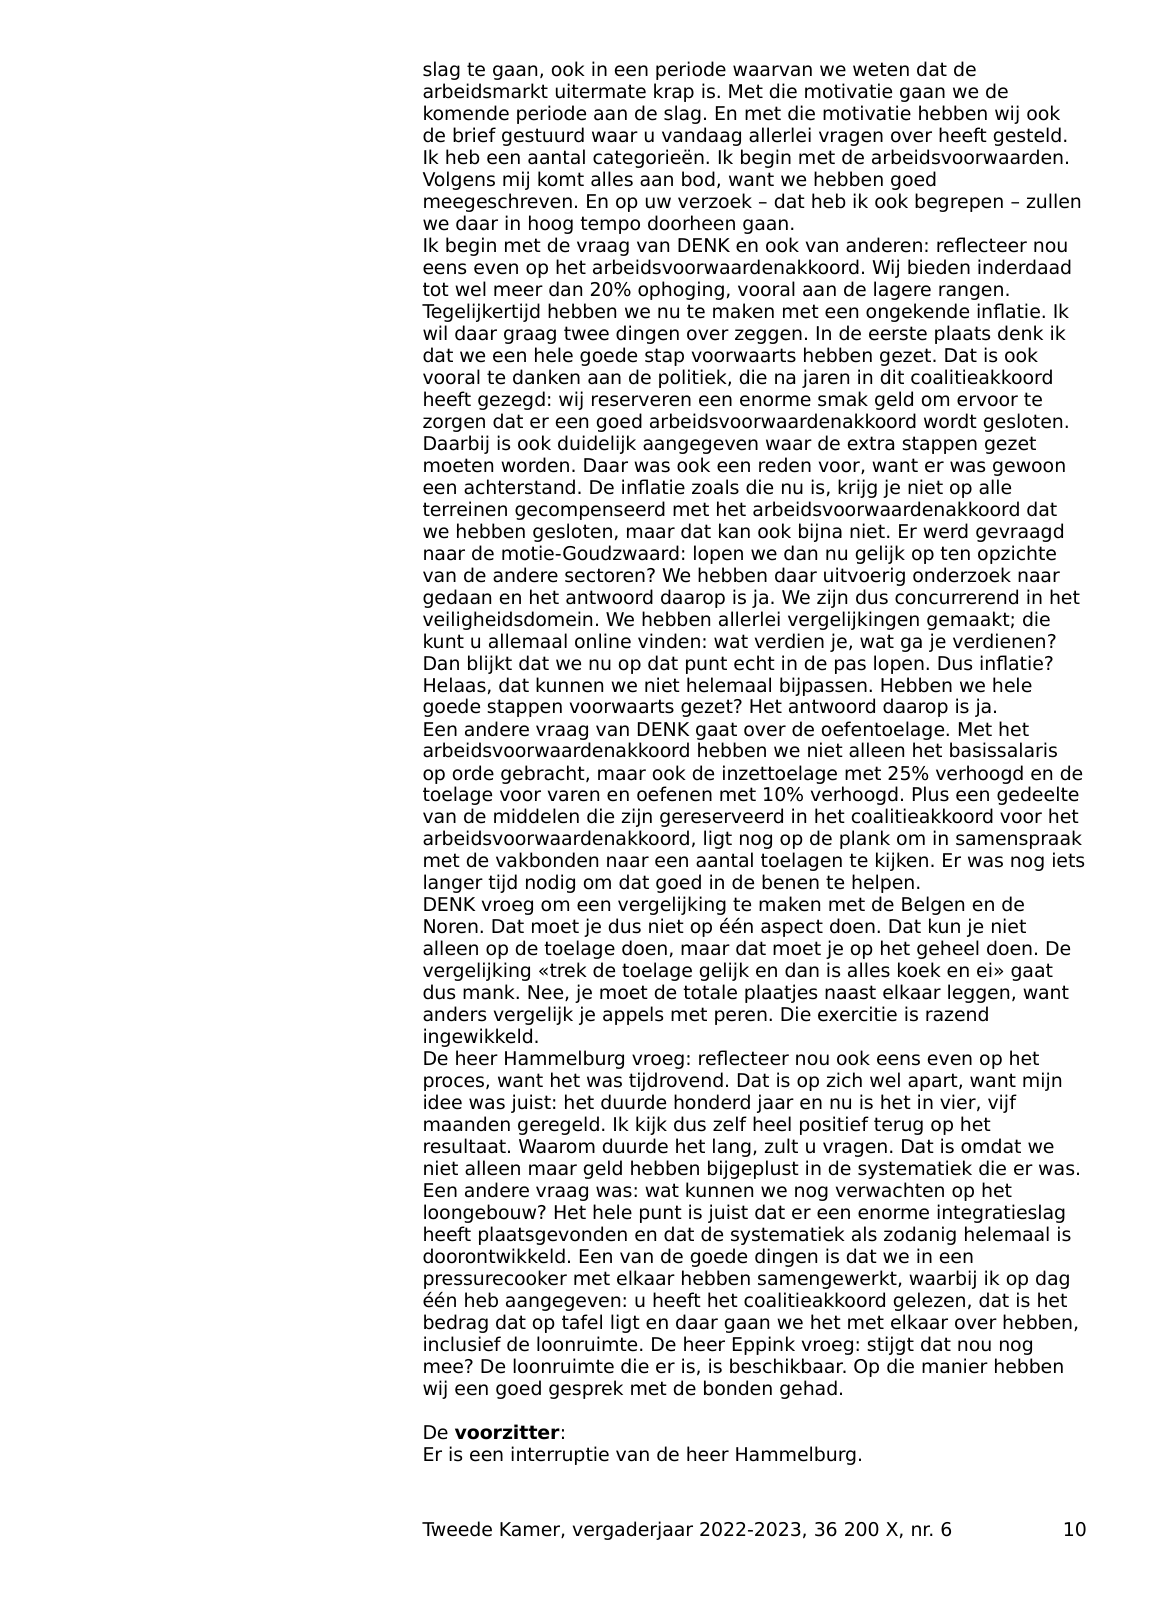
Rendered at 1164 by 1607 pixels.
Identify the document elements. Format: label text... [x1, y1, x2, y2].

text Ik heb een aantal categorieën. Ik begin met de arbeidsvoorwaarden. Volgens mij komt alles aan bod, want we hebben goed meegeschreven. En op uw verzoek – dat heb ik ook begrepen – zullen we daar in hoog tempo doorheen gaan. [422, 147, 1087, 235]
text De heer Hammelburg vroeg: reflecteer nou ook eens even op het proces, want het was tijdrovend. Dat is op zich wel apart, want mijn idee was juist: het duurde honderd jaar en nu is het in vier, vijf maanden geregeld. Ik kijk dus zelf heel positief terug op het resultaat. Waarom duurde het lang, zult u vragen. Dat is omdat we niet alleen maar geld hebben bijgeplust in de systematiek die er was. Een andere vraag was: wat kunnen we nog verwachten op het loongebouw? Het hele punt is juist dat er een enorme integratieslag heeft plaatsgevonden en dat de systematiek als zodanig helemaal is doorontwikkeld. Een van de goede dingen is dat we in een pressurecooker met elkaar hebben samengewerkt, waarbij ik op dag één heb aangegeven: u heeft het coalitieakkoord gelezen, dat is het bedrag dat op tafel ligt en daar gaan we het met elkaar over hebben, inclusief de loonruimte. De heer Eppink vroeg: stijgt dat nou nog mee? De loonruimte die er is, is beschikbaar. Op die manier hebben wij een goed gesprek met de bonden gehad. [422, 1048, 1087, 1400]
text Er is een interruptie van de heer Hammelburg. [422, 1444, 1087, 1466]
text DENK vroeg om een vergelijking te maken met de Belgen en de Noren. Dat moet je dus niet op één aspect doen. Dat kun je niet alleen op de toelage doen, maar dat moet je op het geheel doen. De vergelijking «trek de toelage gelijk en dan is alles koek en ei» gaat dus mank. Nee, je moet de totale plaatjes naast elkaar leggen, want anders vergelijk je appels met peren. Die exercitie is razend ingewikkeld. [422, 894, 1087, 1048]
text slag te gaan, ook in een periode waarvan we weten dat de arbeidsmarkt uitermate krap is. Met die motivatie gaan we de komende periode aan de slag. En met die motivatie hebben wij ook de brief gestuurd waar u vandaag allerlei vragen over heeft gesteld. [422, 59, 1087, 147]
text Een andere vraag van DENK gaat over de oefentoelage. Met het arbeidsvoorwaardenakkoord hebben we niet alleen het basissalaris op orde gebracht, maar ook de inzettoelage met 25% verhoogd en de toelage voor varen en oefenen met 10% verhoogd. Plus een gedeelte van de middelen die zijn gereserveerd in het coalitieakkoord voor het arbeidsvoorwaardenakkoord, ligt nog op de plank om in samenspraak met de vakbonden naar een aantal toelagen te kijken. Er was nog iets langer tijd nodig om dat goed in de benen te helpen. [422, 718, 1087, 894]
text Ik begin met de vraag van DENK en ook van anderen: reflecteer nou eens even op het arbeidsvoorwaardenakkoord. Wij bieden inderdaad tot wel meer dan 20% ophoging, vooral aan de lagere rangen. Tegelijkertijd hebben we nu te maken met een ongekende inflatie. Ik wil daar graag twee dingen over zeggen. In de eerste plaats denk ik dat we een hele goede stap voorwaarts hebben gezet. Dat is ook vooral te danken aan de politiek, die na jaren in dit coalitieakkoord heeft gezegd: wij reserveren een enorme smak geld om ervoor te zorgen dat er een goed arbeidsvoorwaardenakkoord wordt gesloten. Daarbij is ook duidelijk aangegeven waar de extra stappen gezet moeten worden. Daar was ook een reden voor, want er was gewoon een achterstand. De inflatie zoals die nu is, krijg je niet op alle terreinen gecompenseerd met het arbeidsvoorwaardenakkoord dat we hebben gesloten, maar dat kan ook bijna niet. Er werd gevraagd naar de motie-Goudzwaard: lopen we dan nu gelijk op ten opzichte van de andere sectoren? We hebben daar uitvoerig onderzoek naar gedaan en het antwoord daarop is ja. We zijn dus concurrerend in het veiligheidsdomein. We hebben allerlei vergelijkingen gemaakt; die kunt u allemaal online vinden: wat verdien je, wat ga je verdienen? Dan blijkt dat we nu op dat punt echt in de pas lopen. Dus inflatie? Helaas, dat kunnen we niet helemaal bijpassen. Hebben we hele goede stappen voorwaarts gezet? Het antwoord daarop is ja. [422, 235, 1087, 718]
text De voorzitter: [422, 1422, 1087, 1444]
